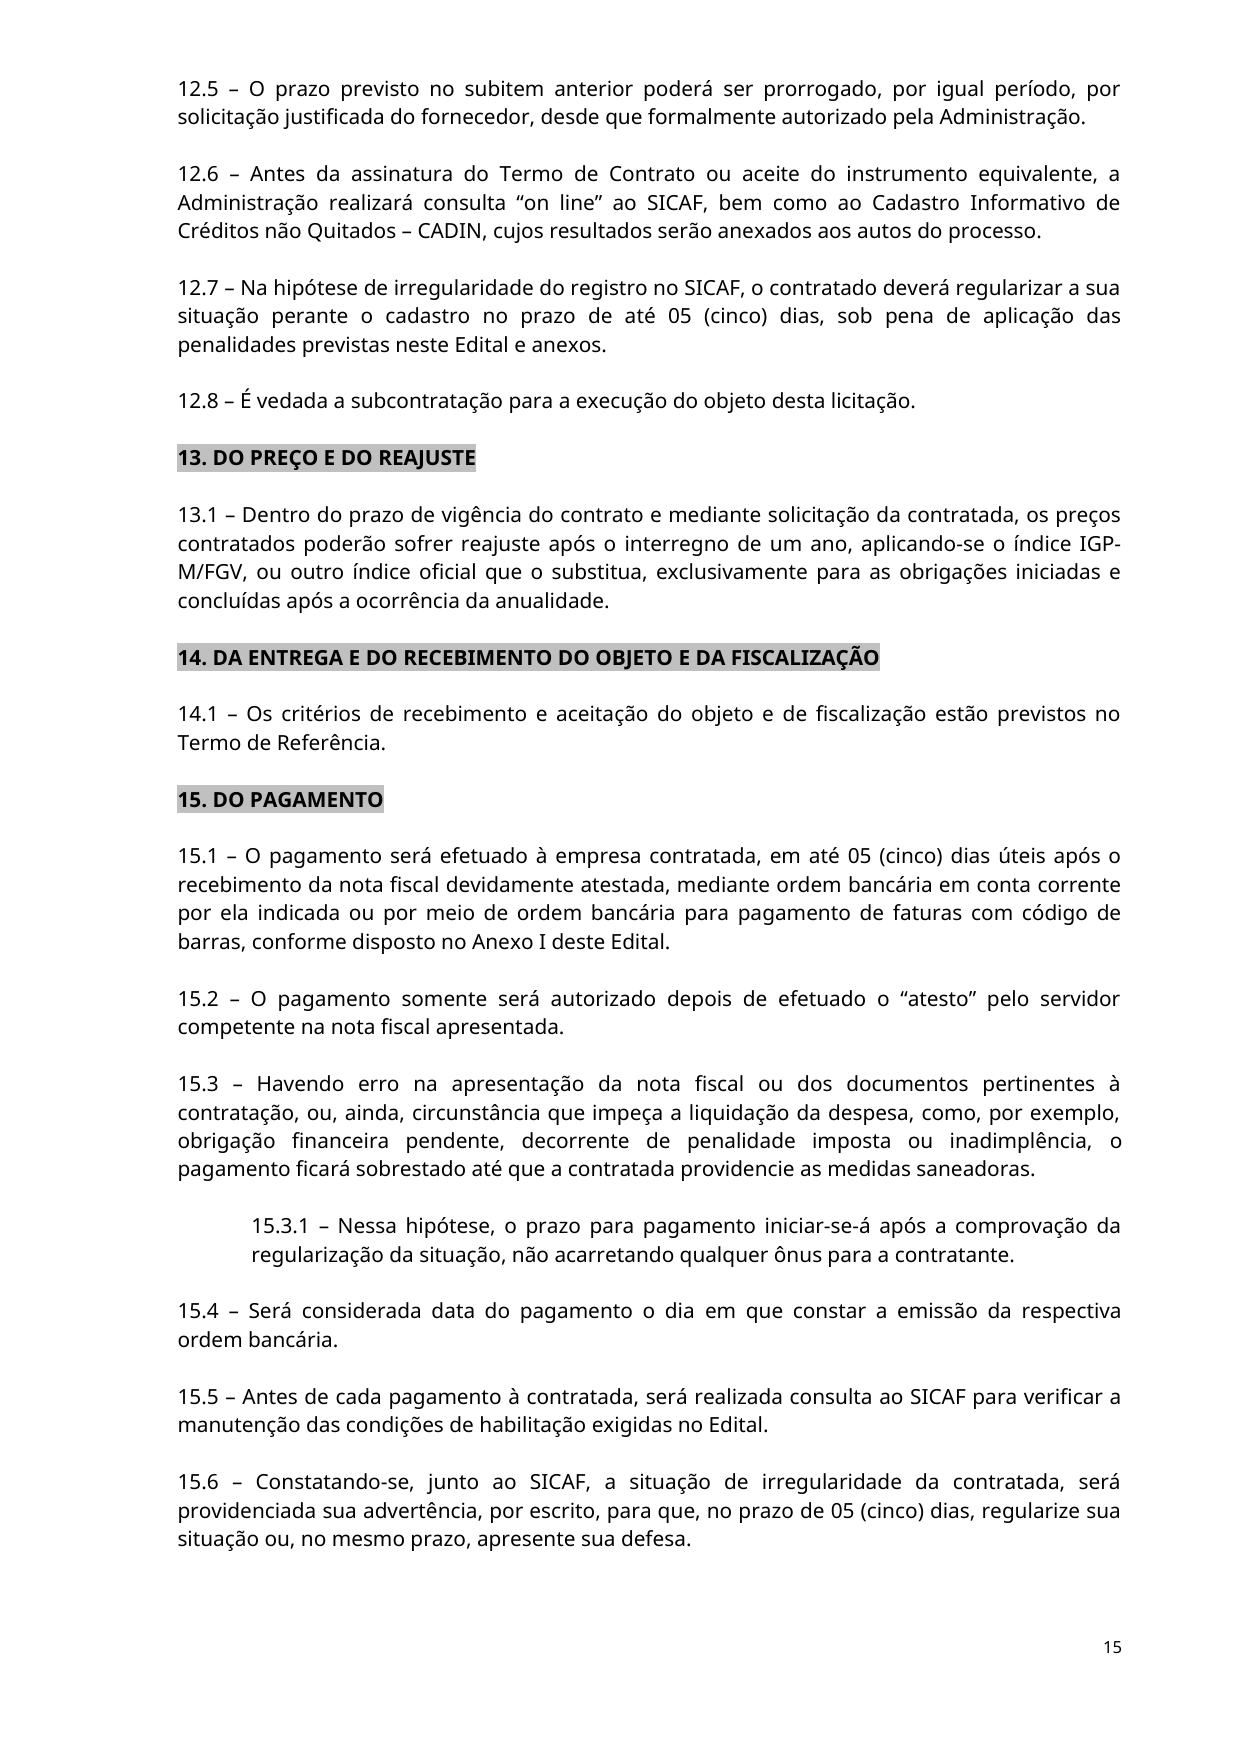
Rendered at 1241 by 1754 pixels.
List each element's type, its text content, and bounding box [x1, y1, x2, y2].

list 15.6 – Constatando-se, junto ao SICAF, a situação de irregularidade da contratada, será providenciada sua advertência, por escrito, para que, no prazo de 05 (cinco) dias, regularize sua situação ou, no mesmo prazo, apresente sua defesa. [177, 1467, 1122, 1553]
text 12.5 – O prazo previsto no subitem anterior poderá ser prorrogado, por igual período, por solicitação justificada do fornecedor, desde que formalmente autorizado pela Administração. [177, 74, 1122, 131]
text 15.3.1 – Nessa hipótese, o prazo para pagamento iniciar-se-á após a comprovação da regularização da situação, não acarretando qualquer ônus para a contratante. [251, 1211, 1122, 1268]
list 15.5 – Antes de cada pagamento à contratada, será realizada consulta ao SICAF para verificar a manutenção das condições de habilitação exigidas no Edital. [177, 1382, 1122, 1439]
text 15. DO PAGAMENTO [177, 785, 1122, 813]
list 15.4 – Será considerada data do pagamento o dia em que constar a emissão da respectiva ordem bancária. [177, 1297, 1122, 1353]
text 14. DA ENTREGA E DO RECEBIMENTO DO OBJETO E DA FISCALIZAÇÃO [177, 643, 1122, 671]
text 13.1 – Dentro do prazo de vigência do contrato e mediante solicitação da contratada, os preços contratados poderão sofrer reajuste após o interregno de um ano, aplicando-se o índice IGP-M/FGV, ou outro índice oficial que o substitua, exclusivamente para as obrigações iniciadas e concluídas após a ocorrência da anualidade. [177, 500, 1122, 614]
text 15.2 – O pagamento somente será autorizado depois de efetuado o “atesto” pelo servidor competente na nota fiscal apresentada. [177, 984, 1122, 1041]
text 12.6 – Antes da assinatura do Termo de Contrato ou aceite do instrumento equivalente, a Administração realizará consulta “on line” ao SICAF, bem como ao Cadastro Informativo de Créditos não Quitados – CADIN, cujos resultados serão anexados aos autos do processo. [177, 159, 1122, 244]
text 12.8 – É vedada a subcontratação para a execução do objeto desta licitação. [177, 387, 1122, 415]
text 12.7 – Na hipótese de irregularidade do registro no SICAF, o contratado deverá regularizar a sua situação perante o cadastro no prazo de até 05 (cinco) dias, sob pena de aplicação das penalidades previstas neste Edital e anexos. [177, 273, 1122, 358]
text 15.1 – O pagamento será efetuado à empresa contratada, em até 05 (cinco) dias úteis após o recebimento da nota fiscal devidamente atestada, mediante ordem bancária em conta corrente por ela indicada ou por meio de ordem bancária para pagamento de faturas com código de barras, conforme disposto no Anexo I deste Edital. [177, 842, 1122, 955]
text 14.1 – Os critérios de recebimento e aceitação do objeto e de fiscalização estão previstos no Termo de Referência. [177, 699, 1122, 756]
text 13. DO PREÇO E DO REAJUSTE [177, 443, 1122, 472]
text 15.3 – Havendo erro na apresentação da nota fiscal ou dos documentos pertinentes à contratação, ou, ainda, circunstância que impeça a liquidação da despesa, como, por exemplo, obrigação financeira pendente, decorrente de penalidade imposta ou inadimplência, o pagamento ficará sobrestado até que a contratada providencie as medidas saneadoras. [177, 1069, 1122, 1183]
